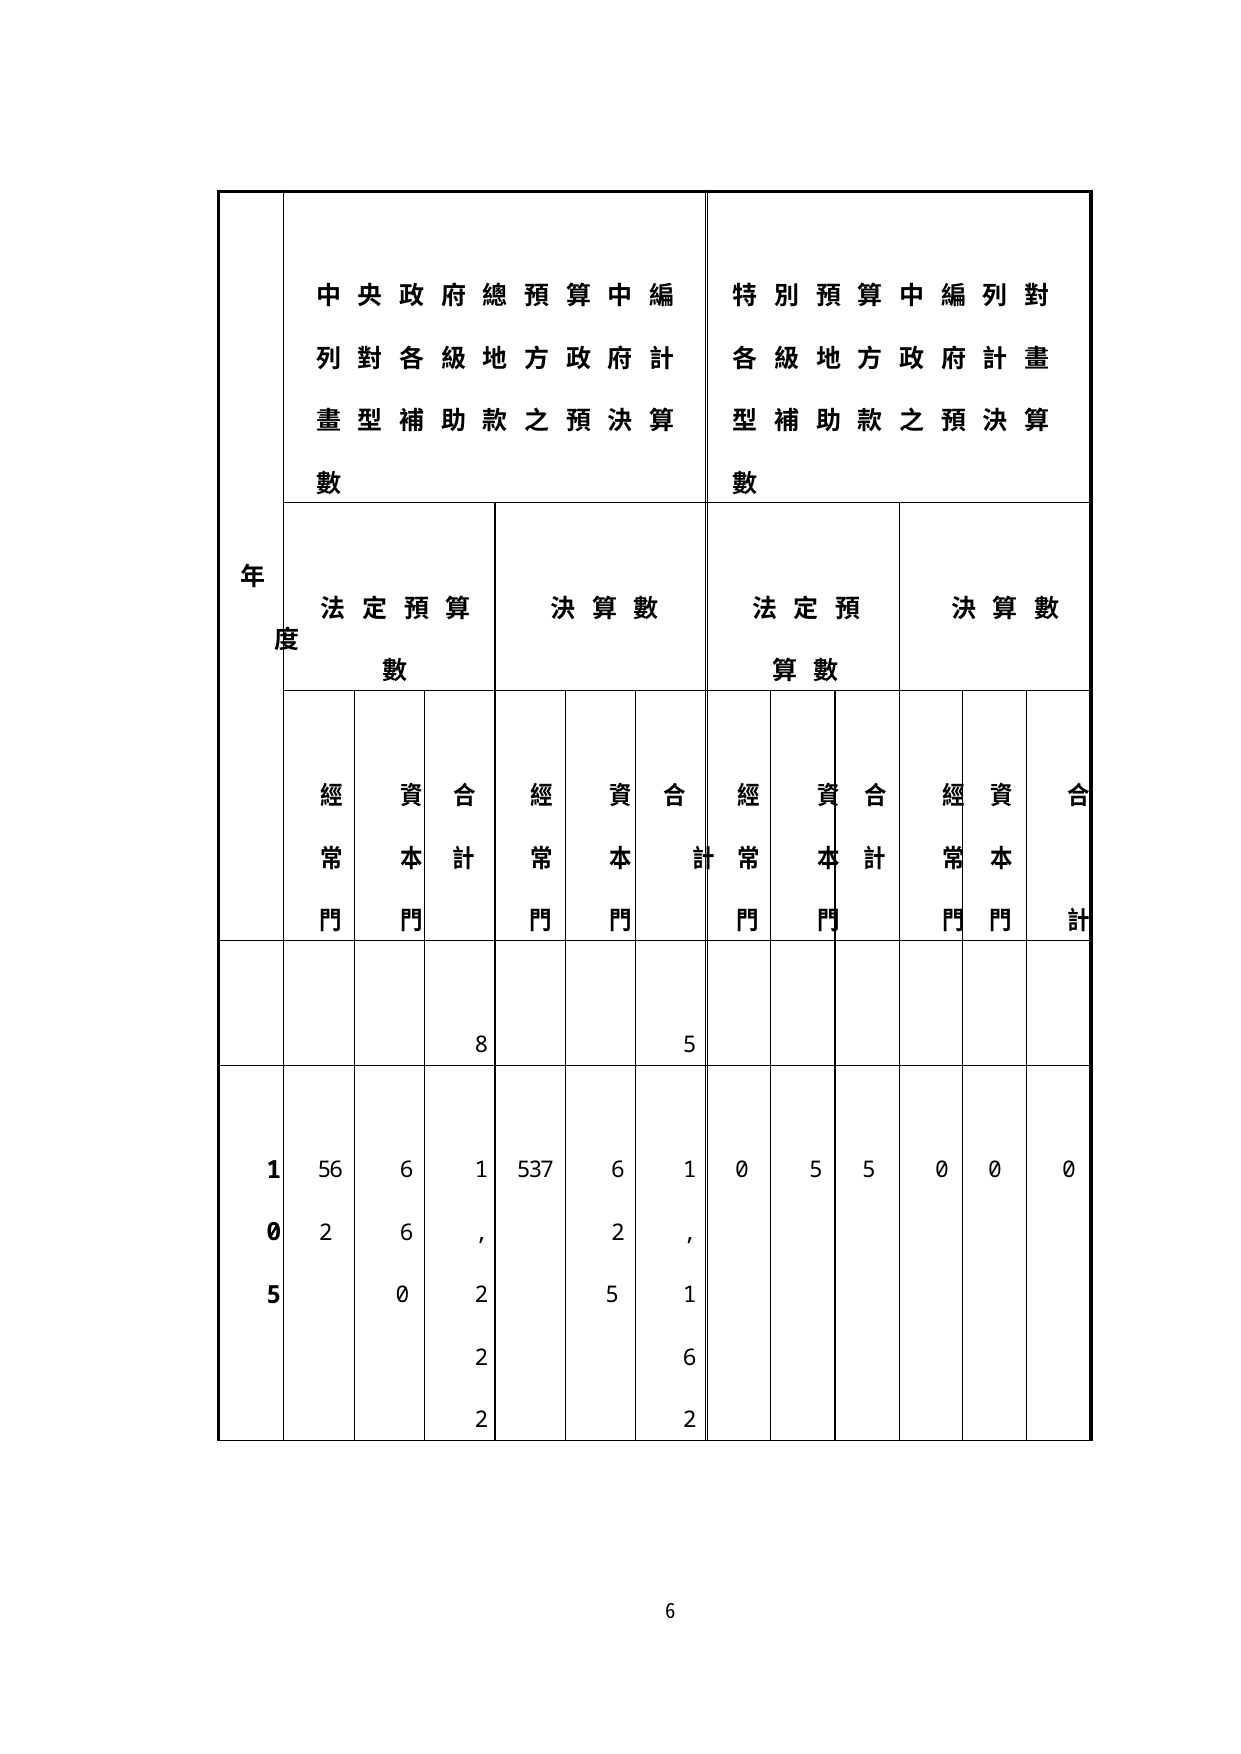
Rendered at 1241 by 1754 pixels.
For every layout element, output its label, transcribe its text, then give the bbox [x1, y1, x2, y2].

table_cell 0 [708, 1066, 770, 1439]
table_cell 625 [566, 1066, 635, 1439]
table_cell 經常門 [900, 691, 962, 939]
table_cell 合 計 [1027, 691, 1089, 939]
table_cell 經常門 [708, 691, 770, 939]
table_cell 決算數 [496, 503, 705, 689]
table_cell [708, 941, 770, 1064]
table_cell 資本門 [355, 691, 424, 939]
table_cell [900, 941, 962, 1064]
table_cell 8 [425, 941, 494, 1064]
table_cell 合 計 [836, 691, 899, 939]
table_cell 經常門 [284, 691, 354, 939]
table_cell [284, 941, 354, 1064]
table_cell 資本門 [566, 691, 635, 939]
table_cell 合計 [425, 691, 494, 939]
table_cell [771, 941, 834, 1064]
table_cell [496, 941, 565, 1064]
table_cell 660 [355, 1066, 424, 1439]
table_cell 0 [900, 1066, 962, 1439]
table_cell [836, 941, 899, 1064]
table_cell 決算數 [900, 503, 1089, 689]
table_cell 資本門 [963, 691, 1026, 939]
table_header 中央政府總預算中編列對各級地方政府計畫型補助款之預決算數 [284, 193, 705, 502]
table_cell 0 [963, 1066, 1026, 1439]
table_cell 資本門 [771, 691, 834, 939]
table_header 年度 [220, 193, 283, 939]
table_cell 1,222 [425, 1066, 494, 1439]
table_cell 經常門 [496, 691, 565, 939]
table_cell [963, 941, 1026, 1064]
table_cell [566, 941, 635, 1064]
table_header 特別預算中編列對各級地方政府計畫型補助款之預決算數 [708, 193, 1089, 502]
table_cell 合 計 [636, 691, 705, 939]
table_cell 105 [220, 1066, 283, 1439]
table_cell 537 [496, 1066, 565, 1439]
table_cell 0 [1027, 1066, 1089, 1439]
table_cell [220, 941, 283, 1064]
table_cell 5 [836, 1066, 899, 1439]
table_cell [1027, 941, 1089, 1064]
table_cell 法定預算數 [284, 503, 494, 689]
table_cell 法定預算數 [708, 503, 899, 689]
table_cell [355, 941, 424, 1064]
table_cell 562 [284, 1066, 354, 1439]
table_cell 5 [771, 1066, 834, 1439]
table_cell 1,162 [636, 1066, 705, 1439]
table_cell 5 [636, 941, 705, 1064]
